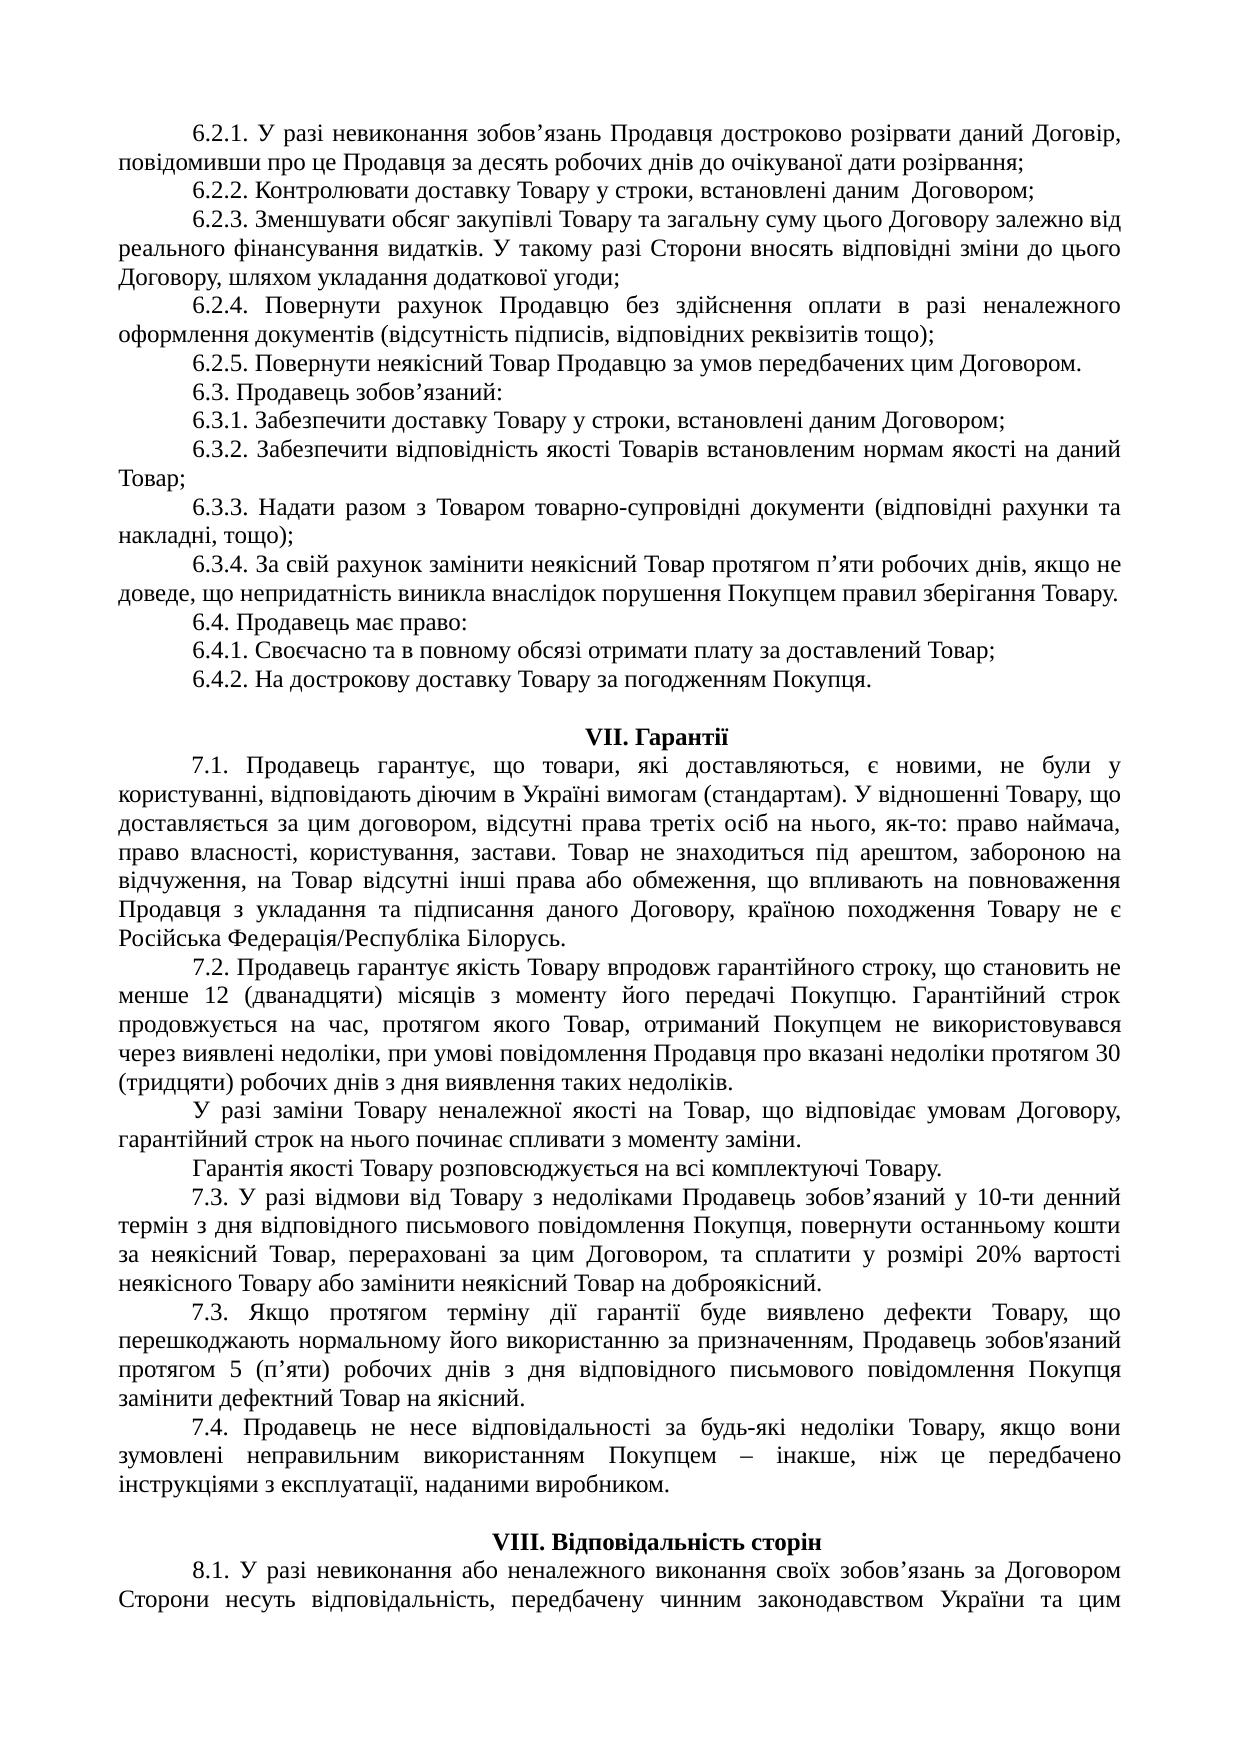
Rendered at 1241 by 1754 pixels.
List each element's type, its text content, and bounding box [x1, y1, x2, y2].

text 6.2.2. Контролювати доставку Товару у строки, встановлені даним Договором; [118, 176, 1122, 204]
text VII. Гарантії [118, 722, 1122, 751]
text 6.4. Продавець має право: [118, 607, 1122, 636]
text 6.2.1. У разі невиконання зобов’язань Продавця достроково розірвати даний Договір, повідомивши про це Продавця за десять робочих днів до очікуваної дати розірвання; [118, 118, 1122, 176]
text 6.2.5. Повернути неякісний Товар Продавцю за умов передбачених цим Договором. [118, 348, 1122, 377]
text 6.3. Продавець зобов’язаний: [118, 377, 1122, 406]
text У разі заміни Товару неналежної якості на Товар, що відповідає умовам Договору, гарантійний строк на нього починає спливати з моменту заміни. [118, 1096, 1122, 1153]
text 7.3. Якщо протягом терміну дії гарантії буде виявлено дефекти Товару, що перешкоджають нормальному його використанню за призначенням, Продавець зобов'язаний протягом 5 (п’яти) робочих днів з дня відповідного письмового повідомлення Покупця замінити дефектний Товар на якісний. [118, 1297, 1122, 1412]
text 7.3. У разі відмови від Товару з недоліками Продавець зобов’язаний у 10-ти денний термін з дня відповідного письмового повідомлення Покупця, повернути останньому кошти за неякісний Товар, перераховані за цим Договором, та сплатити у розмірі 20% вартості неякісного Товару або замінити неякісний Товар на доброякісний. [118, 1182, 1122, 1297]
text 7.2. Продавець гарантує якість Товару впродовж гарантійного строку, що становить не менше 12 (дванадцяти) місяців з моменту його передачі Покупцю. Гарантійний строк продовжується на час, протягом якого Товар, отриманий Покупцем не використовувався через виявлені недоліки, при умові повідомлення Продавця про вказані недоліки протягом 30 (тридцяти) робочих днів з дня виявлення таких недоліків. [118, 952, 1122, 1096]
text 7.4. Продавець не несе відповідальності за будь-які недоліки Товару, якщо вони зумовлені неправильним використанням Покупцем – інакше, ніж це передбачено інструкціями з експлуатації, наданими виробником. [118, 1412, 1122, 1498]
text 8.1. У разі невиконання або неналежного виконання своїх зобов’язань за Договором Сторони несуть відповідальність, передбачену чинним законодавством України та цим [118, 1556, 1122, 1613]
subtitle VIII. Відповідальність сторін [118, 1527, 1122, 1556]
text 6.4.2. На дострокову доставку Товару за погодженням Покупця. [118, 664, 1122, 693]
text 7.1. Продавець гарантує, що товари, які доставляються, є новими, не були у користуванні, відповідають діючим в Україні вимогам (стандартам). У відношенні Товару, що доставляється за цим договором, відсутні права третіх осіб на нього, як-то: право наймача, право власності, користування, застави. Товар не знаходиться під арештом, забороною на відчуження, на Товар відсутні інші права або обмеження, що впливають на повноваження Продавця з укладання та підписання даного Договору, країною походження Товару не є Російська Федерація/Республіка Білорусь. [118, 751, 1122, 952]
text 6.3.3. Надати разом з Товаром товарно-супровідні документи (відповідні рахунки та накладні, тощо); [118, 492, 1122, 549]
text 6.3.4. За свій рахунок замінити неякісний Товар протягом п’яти робочих днів, якщо не доведе, що непридатність виникла внаслідок порушення Покупцем правил зберігання Товару. [118, 549, 1122, 607]
text Гарантія якості Товару розповсюджується на всі комплектуючі Товару. [118, 1153, 1122, 1182]
text 6.2.3. Зменшувати обсяг закупівлі Товару та загальну суму цього Договору залежно від реального фінансування видатків. У такому разі Сторони вносять відповідні зміни до цього Договору, шляхом укладання додаткової угоди; [118, 204, 1122, 291]
text 6.4.1. Своєчасно та в повному обсязі отримати плату за доставлений Товар; [118, 636, 1122, 664]
text 6.3.2. Забезпечити відповідність якості Товарів встановленим нормам якості на даний Товар; [118, 434, 1122, 492]
text 6.2.4. Повернути рахунок Продавцю без здійснення оплати в разі неналежного оформлення документів (відсутність підписів, відповідних реквізитів тощо); [118, 291, 1122, 348]
text 6.3.1. Забезпечити доставку Товару у строки, встановлені даним Договором; [118, 406, 1122, 434]
